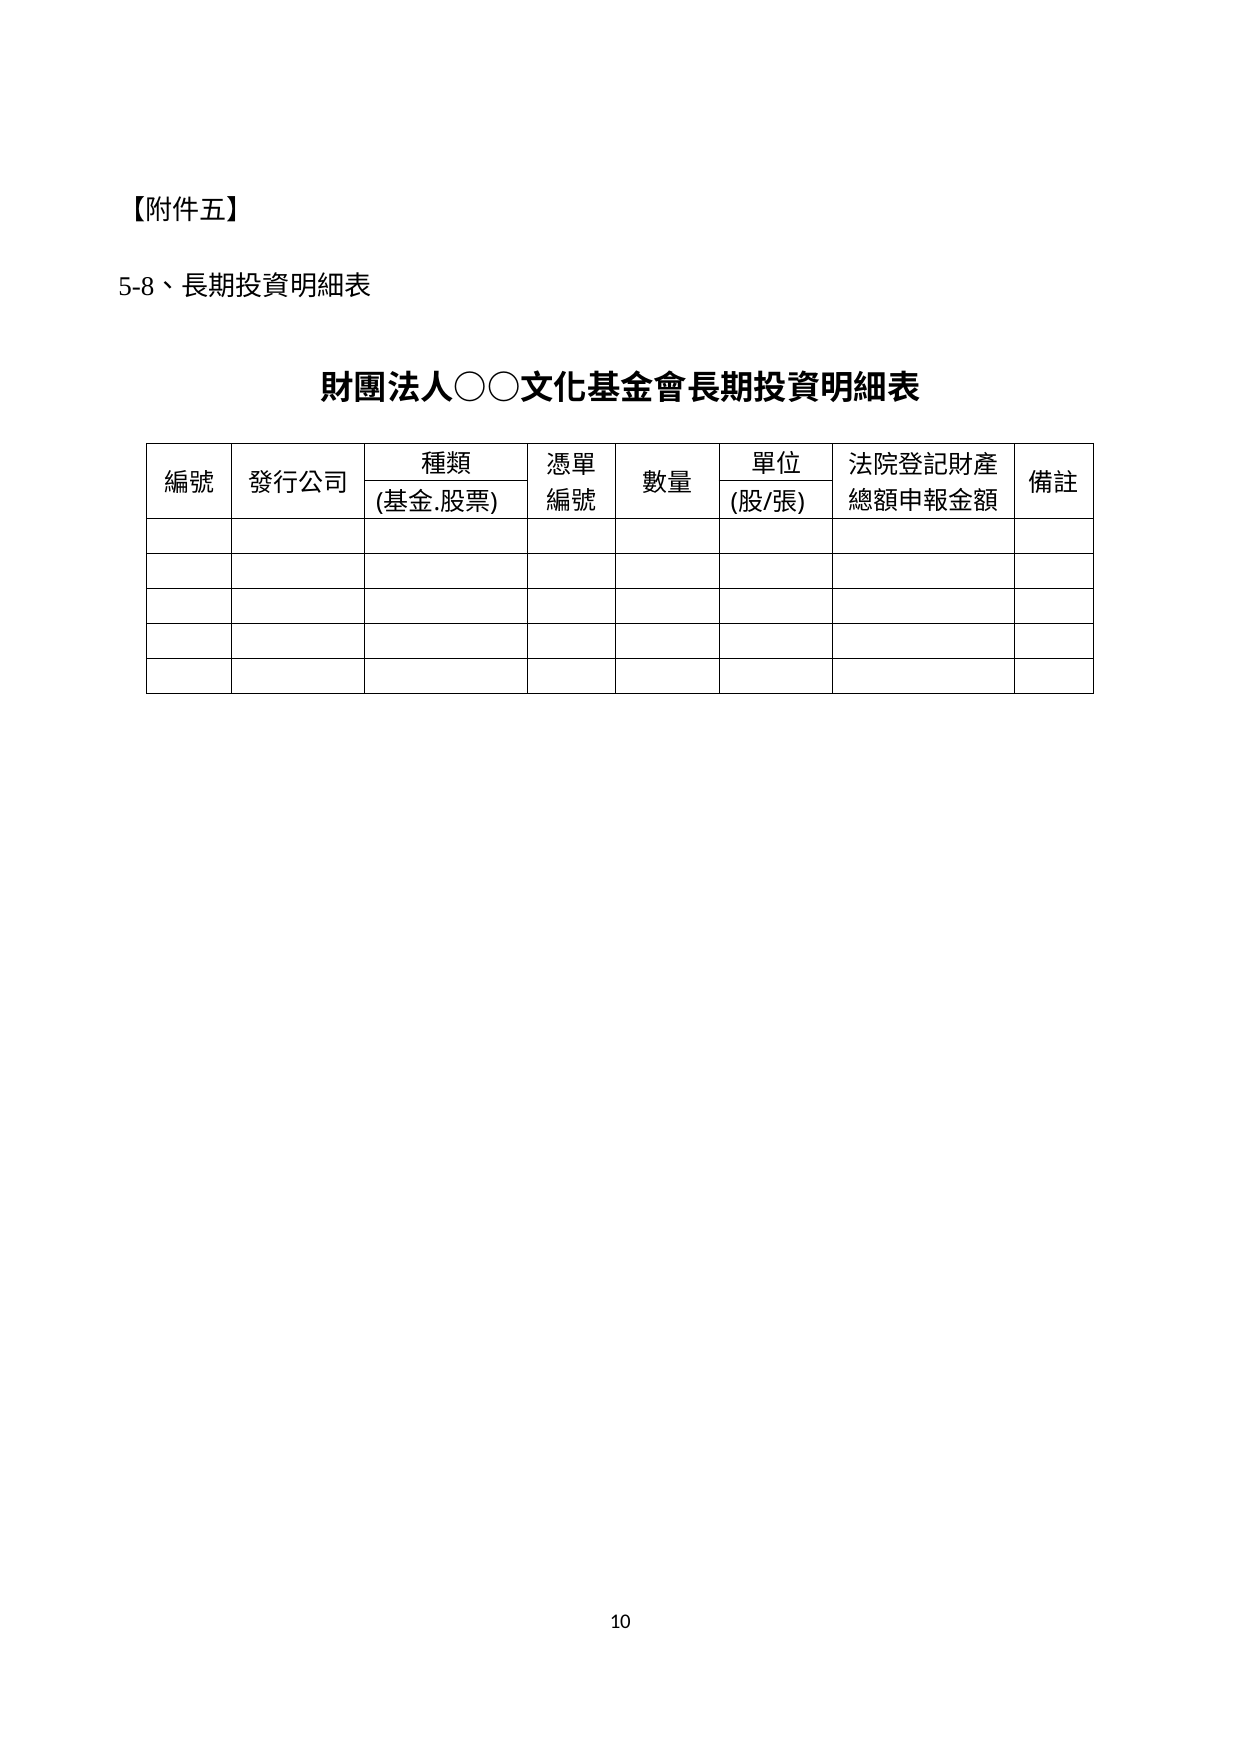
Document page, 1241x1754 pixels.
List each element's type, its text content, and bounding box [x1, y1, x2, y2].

table_cell (基金.股票) [365, 481, 527, 517]
table_cell [1015, 519, 1093, 552]
table_cell [232, 519, 364, 552]
table_header 種類 [365, 444, 527, 480]
table_cell [616, 519, 719, 552]
table_cell [1015, 554, 1093, 588]
table_cell [232, 624, 364, 658]
table_cell [833, 659, 1014, 693]
table_cell [147, 589, 231, 623]
text 財團法人○○文化基金會長期投資明細表 [118, 361, 1122, 409]
table_cell [1015, 659, 1093, 693]
table_header 數量 [616, 444, 719, 517]
table_cell [365, 554, 527, 588]
table_cell [147, 519, 231, 552]
table_header 編號 [147, 444, 231, 517]
table_cell [833, 624, 1014, 658]
table_cell [1015, 624, 1093, 658]
table_cell [365, 519, 527, 552]
table_cell [833, 554, 1014, 588]
table_cell [365, 624, 527, 658]
text 【附件五】 [118, 188, 1122, 227]
table_cell [720, 624, 832, 658]
table_cell [528, 589, 615, 623]
table_cell [833, 519, 1014, 552]
table_cell [232, 659, 364, 693]
table_cell (股/張) [720, 481, 832, 517]
table_cell [232, 554, 364, 588]
table_cell [1015, 589, 1093, 623]
table_cell [616, 554, 719, 588]
table_cell [720, 659, 832, 693]
table_cell [147, 659, 231, 693]
table_cell [833, 589, 1014, 623]
table_cell [720, 519, 832, 552]
table_cell [147, 624, 231, 658]
table_header 憑單編號 [528, 444, 615, 517]
table_cell [365, 659, 527, 693]
table_cell [616, 589, 719, 623]
table_cell [147, 554, 231, 588]
table_cell [528, 659, 615, 693]
table_cell [528, 519, 615, 552]
table_header 法院登記財產總額申報金額 [833, 444, 1014, 517]
table_cell [720, 589, 832, 623]
table_header 發行公司 [232, 444, 364, 517]
table_cell [616, 624, 719, 658]
table_header 單位 [720, 444, 832, 480]
table_cell [616, 659, 719, 693]
table_cell [365, 589, 527, 623]
table_cell [528, 554, 615, 588]
table_header 備註 [1015, 444, 1093, 517]
table_cell [720, 554, 832, 588]
table_cell [528, 624, 615, 658]
text 5-8、長期投資明細表 [118, 264, 1122, 303]
table_cell [232, 589, 364, 623]
